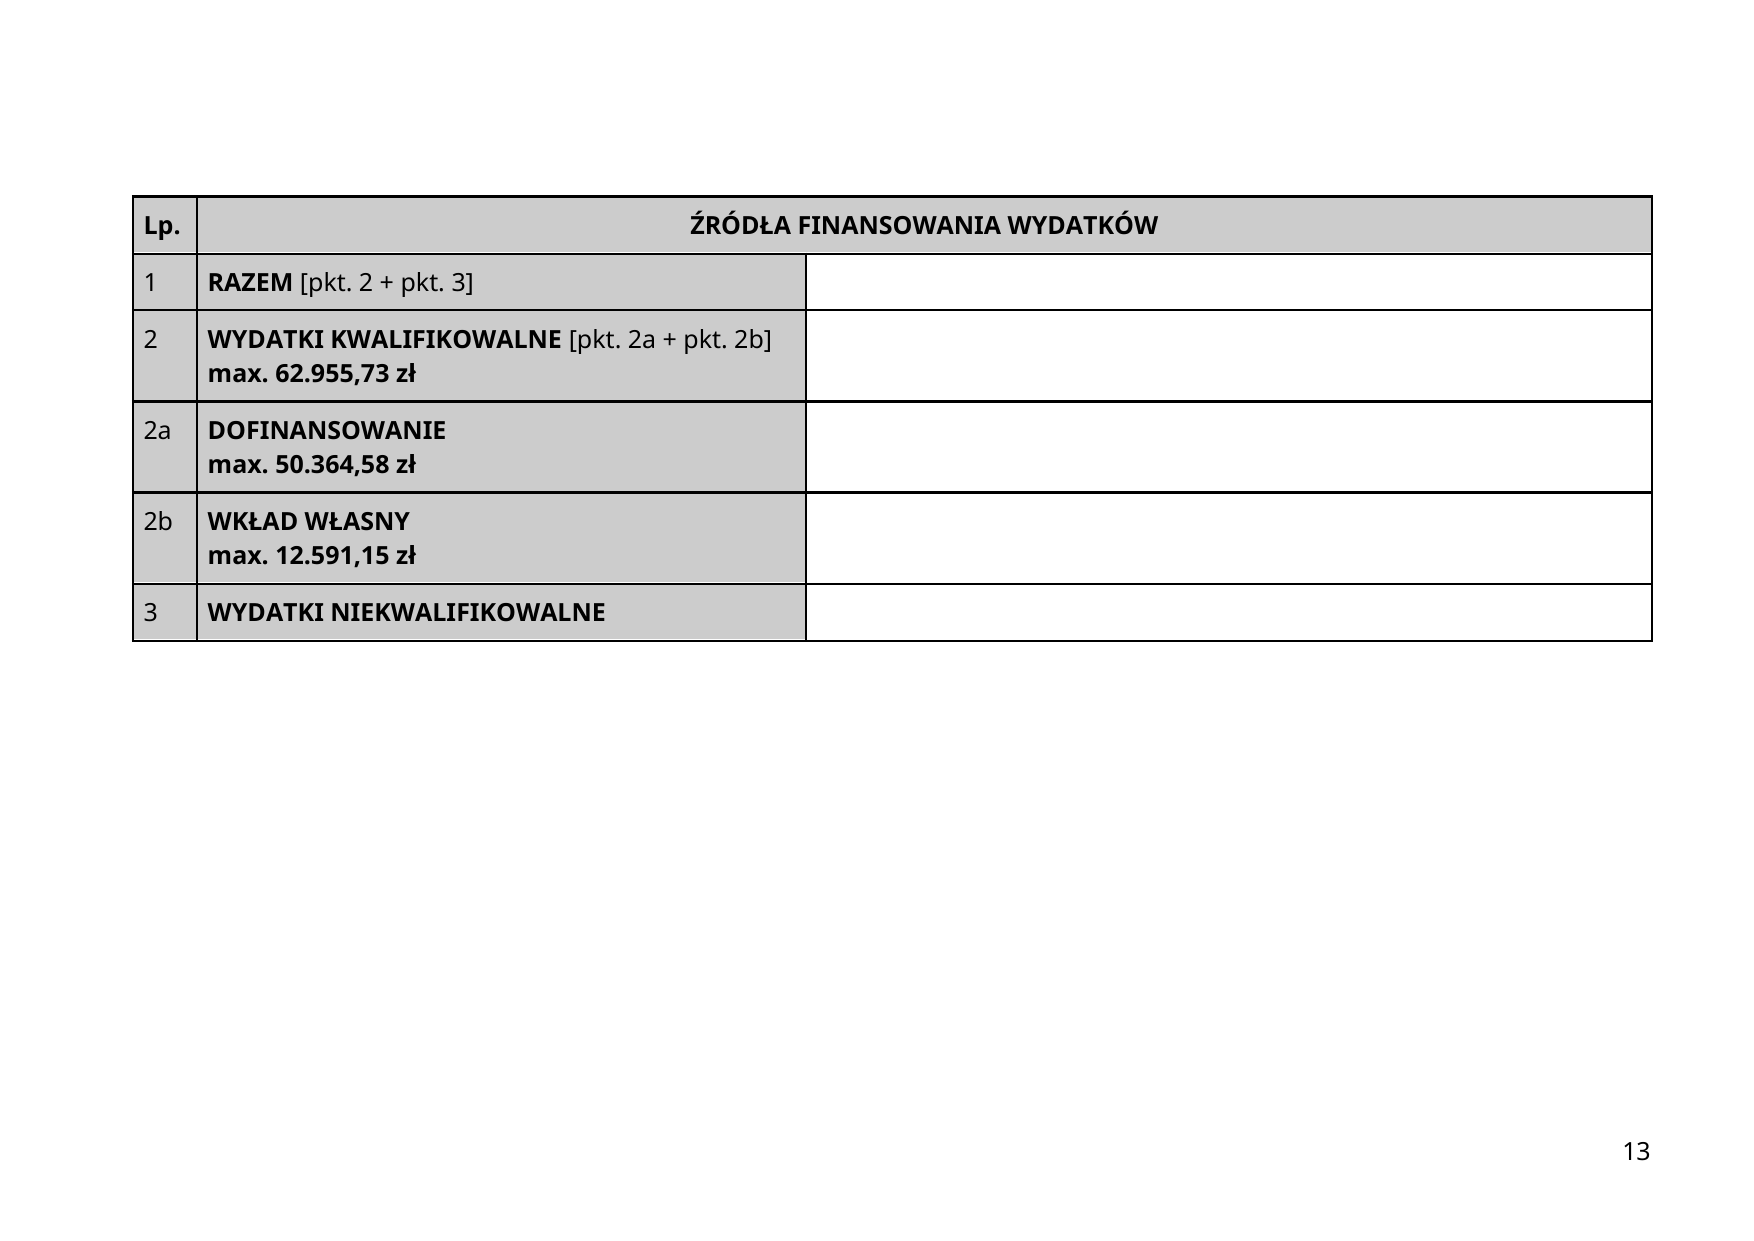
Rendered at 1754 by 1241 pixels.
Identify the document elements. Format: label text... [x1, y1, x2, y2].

table_cell [807, 585, 1651, 639]
table_cell [807, 311, 1651, 400]
table_header ŹRÓDŁA FINANSOWANIA WYDATKÓW [198, 198, 1651, 252]
table_header Lp. [134, 198, 196, 252]
table_cell 2b [134, 494, 196, 582]
table_cell 2 [134, 311, 196, 400]
table_cell DOFINANSOWANIE max. 50.364,58 zł [198, 403, 805, 491]
table_cell WKŁAD WŁASNY max. 12.591,15 zł [198, 494, 805, 582]
table_cell WYDATKI KWALIFIKOWALNE [pkt. 2a + pkt. 2b] max. 62.955,73 zł [198, 311, 805, 400]
table_cell [807, 255, 1651, 309]
table_cell [807, 403, 1651, 491]
table_cell RAZEM [pkt. 2 + pkt. 3] [198, 255, 805, 309]
table_cell 1 [134, 255, 196, 309]
table_cell [807, 494, 1651, 582]
table_cell WYDATKI NIEKWALIFIKOWALNE [198, 585, 805, 639]
table_cell 3 [134, 585, 196, 639]
table_cell 2a [134, 403, 196, 491]
